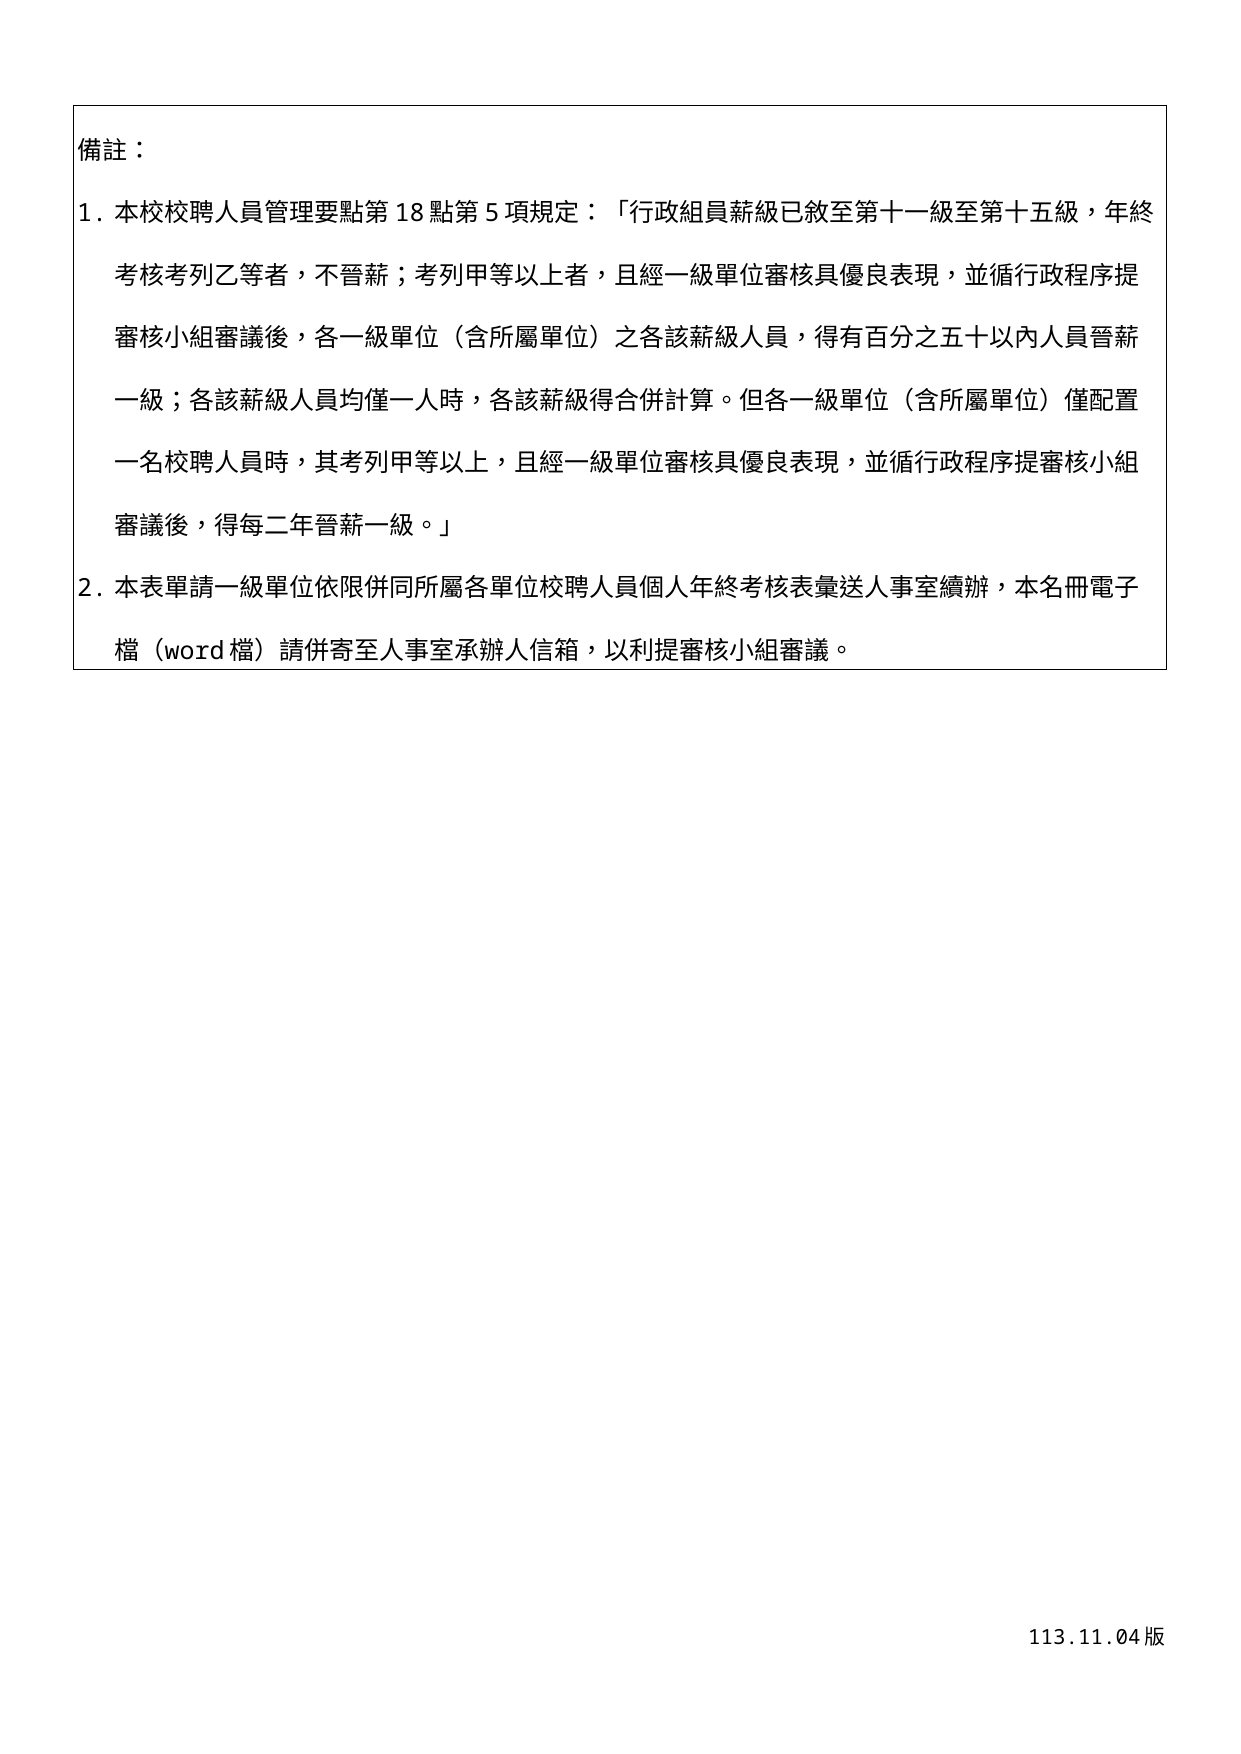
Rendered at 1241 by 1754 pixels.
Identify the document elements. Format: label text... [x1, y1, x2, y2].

table_cell 備註： 本校校聘人員管理要點第18點第5項規定：「行政組員薪級已敘至第十一級至第十五級，年終考核考列乙等者，不晉薪；考列甲等以上者，且經一級單位審核具優良表現，並循行政程序提審核小組審議後，各一級單位（含所屬單位）之各該薪級人員，得有百分之五十以內人員晉薪一級；各該薪級人員均僅一人時，各該薪級得合併計算。但各一級單位（含所屬單位）僅配置一名校聘人員時，其考列甲等以上，且經一級單位審核具優良表現，並循行政程序提審核小組審議後，得每二年晉薪一級。」 本表單請一級單位依限併同所屬各單位校聘人員個人年終考核表彙送人事室續辦，本名冊電子檔（word檔）請併寄至人事室承辦人信箱，以利提審核小組審議。 [74, 106, 1166, 669]
